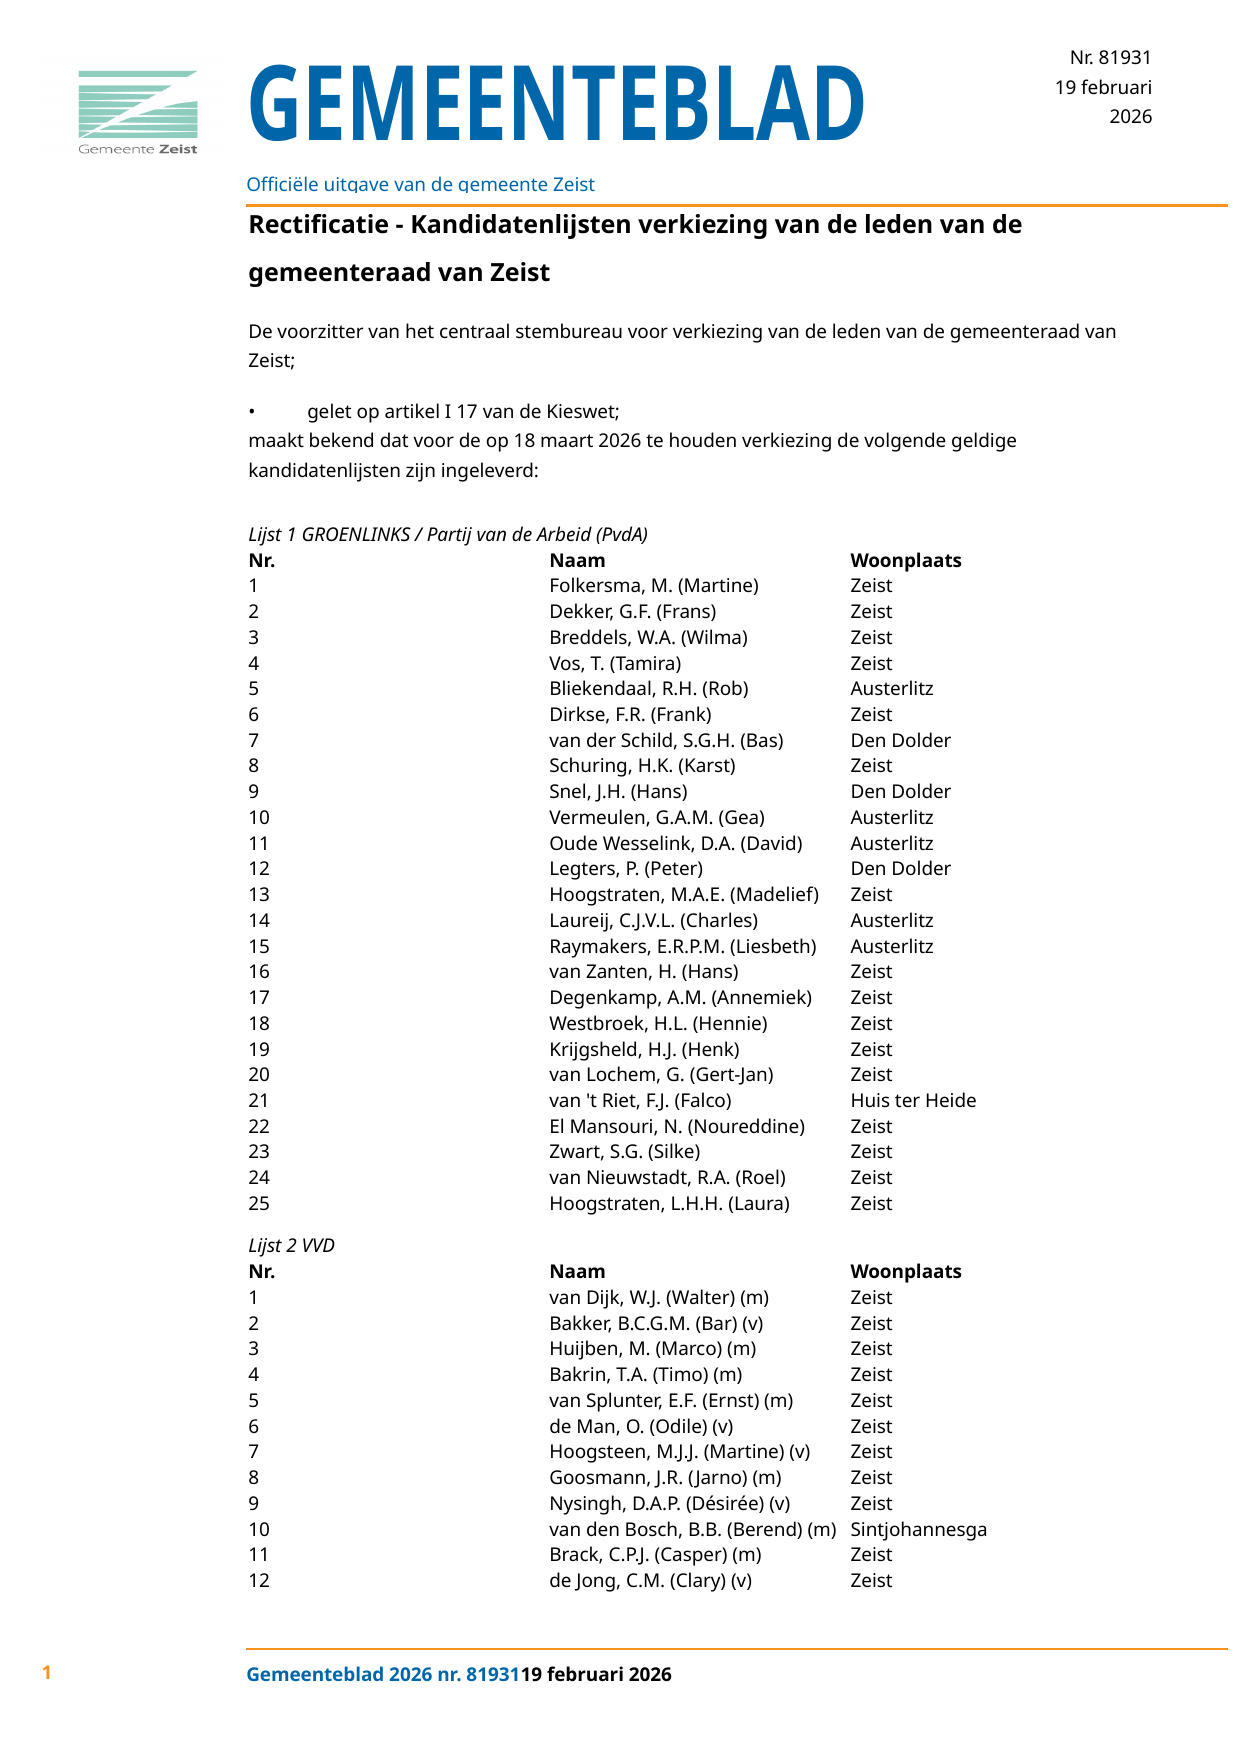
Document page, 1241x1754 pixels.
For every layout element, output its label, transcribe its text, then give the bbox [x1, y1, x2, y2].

table_cell Huijben, M. (Marco) (m) [549, 1336, 850, 1361]
table_cell 2 [248, 1310, 549, 1336]
table_cell 10 [248, 804, 549, 830]
table_cell Zeist [850, 881, 1152, 907]
table_cell 11 [248, 1541, 549, 1567]
table_cell Dirkse, F.R. (Frank) [549, 701, 850, 727]
table_cell 10 [248, 1516, 549, 1541]
table_header Nr. [248, 1259, 549, 1284]
table_cell 5 [248, 676, 549, 701]
table_cell Austerlitz [850, 907, 1152, 933]
table_cell Goosmann, J.R. (Jarno) (m) [549, 1464, 850, 1490]
table_cell Zeist [850, 1361, 1152, 1387]
table_cell 8 [248, 1464, 549, 1490]
table_cell Den Dolder [850, 779, 1152, 804]
table_cell Bakrin, T.A. (Timo) (m) [549, 1361, 850, 1387]
table_cell 20 [248, 1061, 549, 1087]
table_cell 11 [248, 830, 549, 856]
table_cell Zeist [850, 1010, 1152, 1036]
table_cell Zeist [850, 1413, 1152, 1438]
table_cell 3 [248, 624, 549, 650]
table_cell Zeist [850, 1541, 1152, 1567]
table_cell Zeist [850, 1439, 1152, 1464]
table_cell 15 [248, 933, 549, 958]
table_cell Austerlitz [850, 933, 1152, 958]
table_cell Vos, T. (Tamira) [549, 650, 850, 676]
table_cell 1 [248, 1284, 549, 1310]
table_cell 6 [248, 1413, 549, 1438]
table_cell Zwart, S.G. (Silke) [549, 1139, 850, 1164]
table_cell Austerlitz [850, 830, 1152, 856]
table_cell 7 [248, 1439, 549, 1464]
table_cell Zeist [850, 984, 1152, 1010]
table_cell Brack, C.P.J. (Casper) (m) [549, 1541, 850, 1567]
table_cell Raymakers, E.R.P.M. (Liesbeth) [549, 933, 850, 958]
table_cell 14 [248, 907, 549, 933]
table_cell 24 [248, 1164, 549, 1190]
picture [41, 47, 231, 172]
table_cell Hoogsteen, M.J.J. (Martine) (v) [549, 1439, 850, 1464]
table_cell de Man, O. (Odile) (v) [549, 1413, 850, 1438]
table_cell van Dijk, W.J. (Walter) (m) [549, 1284, 850, 1310]
table_cell 9 [248, 779, 549, 804]
table_header Woonplaats [850, 547, 1152, 573]
table_cell 23 [248, 1139, 549, 1164]
table_cell Laureij, C.J.V.L. (Charles) [549, 907, 850, 933]
table_cell 5 [248, 1387, 549, 1413]
table_cell Snel, J.H. (Hans) [549, 779, 850, 804]
table_cell Zeist [850, 753, 1152, 778]
table_cell Zeist [850, 1336, 1152, 1361]
table_cell 6 [248, 701, 549, 727]
table_cell Hoogstraten, M.A.E. (Madelief) [549, 881, 850, 907]
table_cell Zeist [850, 598, 1152, 624]
table_cell Den Dolder [850, 727, 1152, 753]
table_cell Zeist [850, 1284, 1152, 1310]
table_cell Zeist [850, 1061, 1152, 1087]
text Lijst 1 GROENLINKS / Partij van de Arbeid (PvdA) [248, 521, 1152, 547]
table_cell Zeist [850, 701, 1152, 727]
table_cell Legters, P. (Peter) [549, 856, 850, 881]
table_cell van der Schild, S.G.H. (Bas) [549, 727, 850, 753]
text Rectificatie - Kandidatenlijsten verkiezing van de leden van de gemeenteraad van Zeist [248, 207, 1152, 288]
table_cell El Mansouri, N. (Noureddine) [549, 1113, 850, 1139]
table_cell 13 [248, 881, 549, 907]
table_cell 17 [248, 984, 549, 1010]
table_cell van Zanten, H. (Hans) [549, 959, 850, 984]
table_cell 25 [248, 1190, 549, 1216]
table_header Naam [549, 1259, 850, 1284]
table_cell Schuring, H.K. (Karst) [549, 753, 850, 778]
table_cell 2 [248, 598, 549, 624]
table_cell 22 [248, 1113, 549, 1139]
table_cell Westbroek, H.L. (Hennie) [549, 1010, 850, 1036]
table_cell Krijgsheld, H.J. (Henk) [549, 1036, 850, 1061]
table_cell Breddels, W.A. (Wilma) [549, 624, 850, 650]
table_cell 8 [248, 753, 549, 778]
table_cell Zeist [850, 573, 1152, 598]
table_cell van Lochem, G. (Gert-Jan) [549, 1061, 850, 1087]
table_cell Folkersma, M. (Martine) [549, 573, 850, 598]
table_cell Bakker, B.C.G.M. (Bar) (v) [549, 1310, 850, 1336]
table_cell Austerlitz [850, 804, 1152, 830]
table_cell Zeist [850, 959, 1152, 984]
table_header Naam [549, 547, 850, 573]
table_cell Zeist [850, 1387, 1152, 1413]
table_cell van den Bosch, B.B. (Berend) (m) [549, 1516, 850, 1541]
table_cell Zeist [850, 1567, 1152, 1593]
table_cell Sintjohannesga [850, 1516, 1152, 1541]
table_cell Zeist [850, 1310, 1152, 1336]
table_cell Dekker, G.F. (Frans) [549, 598, 850, 624]
list gelet op artikel I 17 van de Kieswet; [248, 398, 1152, 424]
table_header Nr. [248, 547, 549, 573]
table_cell 4 [248, 650, 549, 676]
table_cell Austerlitz [850, 676, 1152, 701]
table_cell 18 [248, 1010, 549, 1036]
table_cell 9 [248, 1490, 549, 1516]
table_cell Zeist [850, 1036, 1152, 1061]
table_cell 12 [248, 1567, 549, 1593]
table_cell Hoogstraten, L.H.H. (Laura) [549, 1190, 850, 1216]
table_cell van Splunter, E.F. (Ernst) (m) [549, 1387, 850, 1413]
table_cell de Jong, C.M. (Clary) (v) [549, 1567, 850, 1593]
table_cell Zeist [850, 624, 1152, 650]
table_cell 3 [248, 1336, 549, 1361]
table_cell Zeist [850, 650, 1152, 676]
table_cell Vermeulen, G.A.M. (Gea) [549, 804, 850, 830]
table_cell 4 [248, 1361, 549, 1387]
text Lijst 2 VVD [248, 1233, 1152, 1258]
text maakt bekend dat voor de op 18 maart 2026 te houden verkiezing de volgende geldige kandidatenlijsten zijn ingeleverd: [248, 427, 1152, 483]
table_cell 12 [248, 856, 549, 881]
table_cell Degenkamp, A.M. (Annemiek) [549, 984, 850, 1010]
table_cell Nysingh, D.A.P. (Désirée) (v) [549, 1490, 850, 1516]
table_cell Zeist [850, 1190, 1152, 1216]
table_cell Den Dolder [850, 856, 1152, 881]
table_cell Zeist [850, 1490, 1152, 1516]
table_cell 1 [248, 573, 549, 598]
table_cell Zeist [850, 1113, 1152, 1139]
table_cell Zeist [850, 1139, 1152, 1164]
table_cell van 't Riet, F.J. (Falco) [549, 1087, 850, 1113]
table_cell 16 [248, 959, 549, 984]
table_cell Huis ter Heide [850, 1087, 1152, 1113]
table_cell Bliekendaal, R.H. (Rob) [549, 676, 850, 701]
text De voorzitter van het centraal stembureau voor verkiezing van de leden van de gemeenteraad van Zeist; [248, 318, 1152, 373]
table_cell 19 [248, 1036, 549, 1061]
table_cell 7 [248, 727, 549, 753]
table_cell Oude Wesselink, D.A. (David) [549, 830, 850, 856]
table_cell 21 [248, 1087, 549, 1113]
table_cell Zeist [850, 1164, 1152, 1190]
table_header Woonplaats [850, 1259, 1152, 1284]
table_cell van Nieuwstadt, R.A. (Roel) [549, 1164, 850, 1190]
table_cell Zeist [850, 1464, 1152, 1490]
